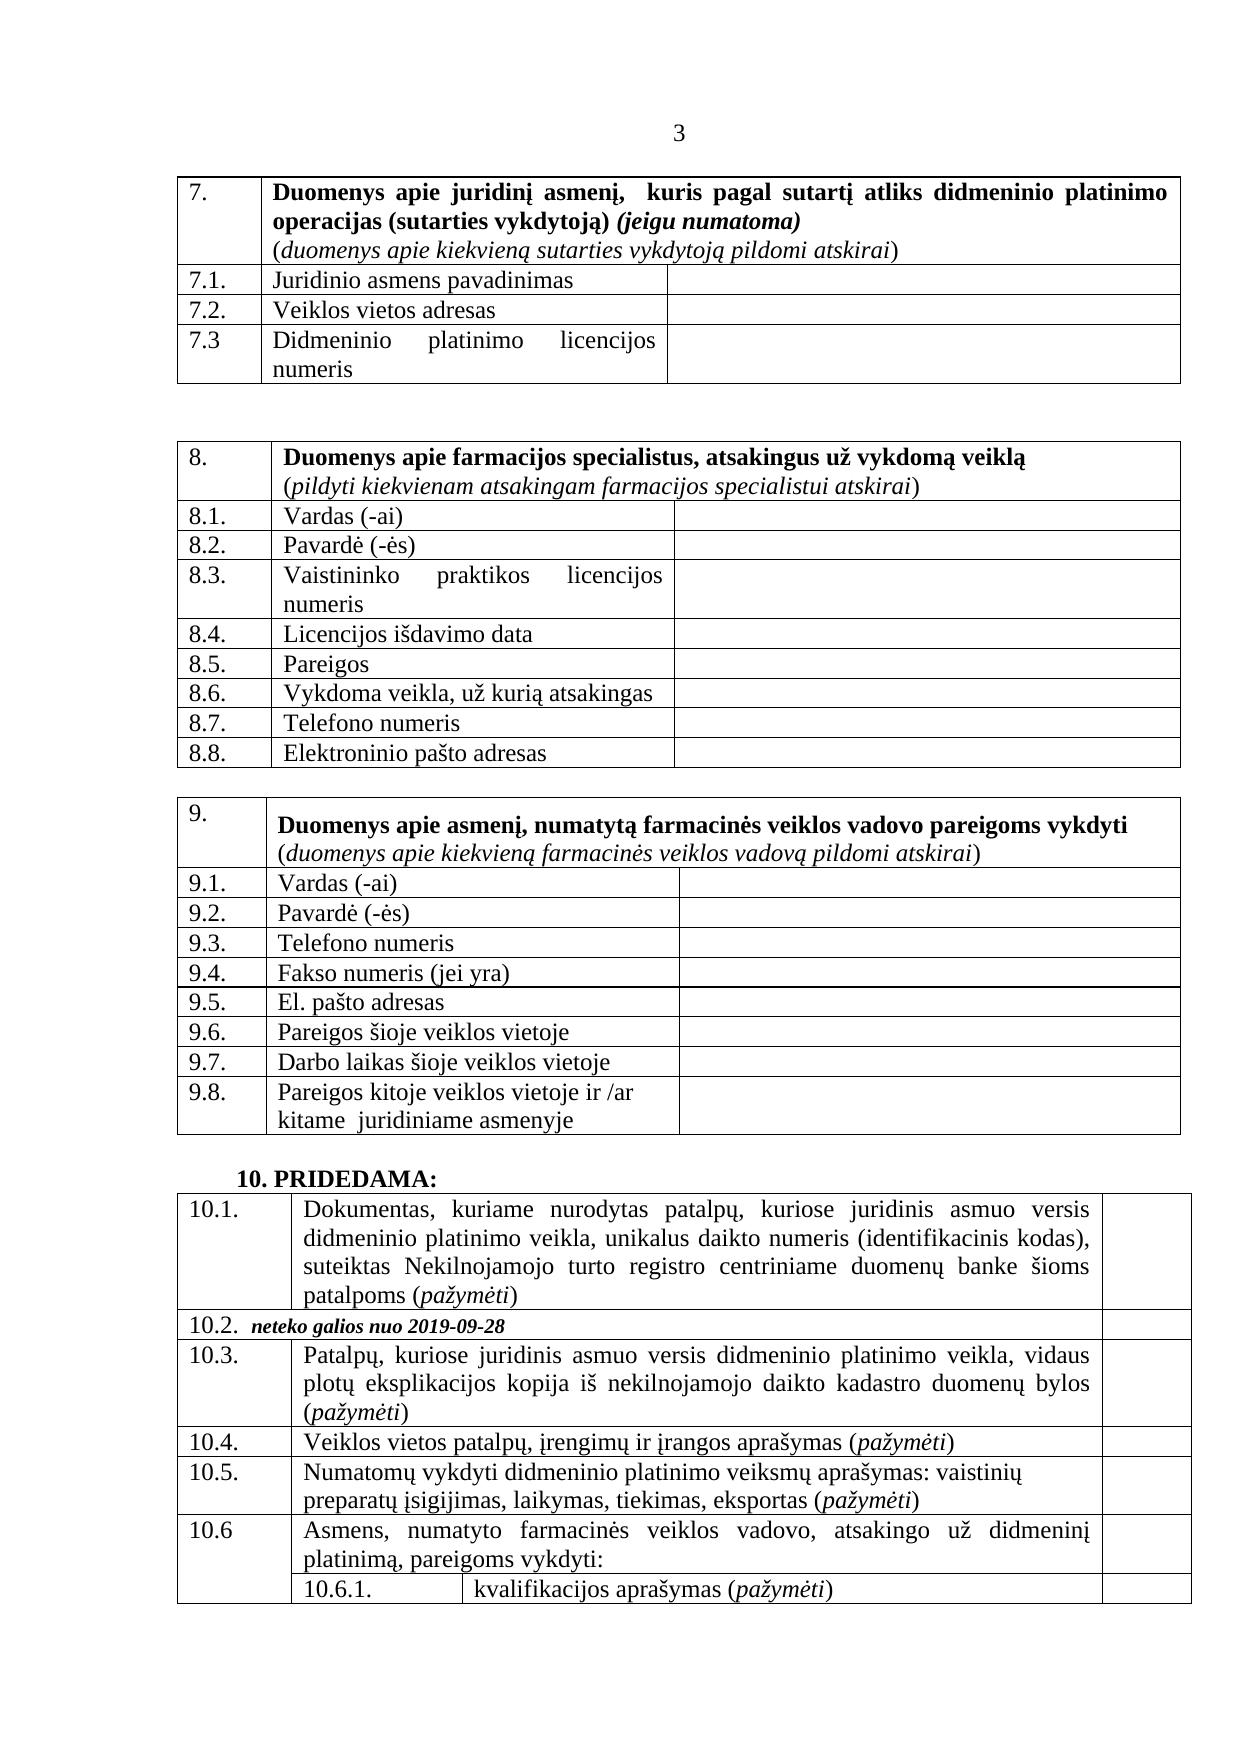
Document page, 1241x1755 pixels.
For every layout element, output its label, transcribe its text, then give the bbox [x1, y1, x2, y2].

table_cell [675, 738, 1180, 767]
table_cell 10.2. neteko galios nuo 2019-09-28 [178, 1310, 1102, 1339]
table_cell Juridinio asmens pavadinimas [262, 265, 667, 294]
table_cell 9.2. [178, 898, 266, 927]
table_header Duomenys apie juridinį asmenį, kuris pagal sutartį atliks didmeninio platinimo operacijas (sutarties vykdytoją) (jeigu numatoma) (duomenys apie kiekvieną sutarties vykdytoją pildomi atskirai) [262, 178, 1180, 264]
table_cell [680, 1077, 1180, 1134]
table_cell Vardas (-ai) [267, 868, 679, 897]
table_cell 10.4. [178, 1427, 291, 1456]
table_cell Darbo laikas šioje veiklos vietoje [267, 1047, 679, 1076]
table_cell 8.7. [178, 708, 271, 737]
table_cell [680, 988, 1180, 1016]
table_header Duomenys apie farmacijos specialistus, atsakingus už vykdomą veiklą (pildyti kiekvienam atsakingam farmacijos specialistui atskirai) [272, 442, 1180, 500]
table_cell 9.6. [178, 1017, 266, 1046]
table_cell Patalpų, kuriose juridinis asmuo versis didmeninio platinimo veikla, vidaus plotų eksplikacijos kopija iš nekilnojamojo daikto kadastro duomenų bylos (pažymėti) [292, 1340, 1102, 1426]
table_cell 10.3. [178, 1340, 291, 1426]
table_cell [680, 1017, 1180, 1046]
table_header Duomenys apie asmenį, numatytą farmacinės veiklos vadovo pareigoms vykdyti (duomenys apie kiekvieną farmacinės veiklos vadovą pildomi atskirai) [267, 798, 1180, 867]
table_cell [668, 295, 1180, 324]
table_cell Asmens, numatyto farmacinės veiklos vadovo, atsakingo už didmeninį platinimą, pareigoms vykdyti: [292, 1515, 1102, 1573]
table_cell 8.5. [178, 649, 271, 677]
table_cell [668, 325, 1180, 383]
table_header Dokumentas, kuriame nurodytas patalpų, kuriose juridinis asmuo versis didmeninio platinimo veikla, unikalus daikto numeris (identifikacinis kodas), suteiktas Nekilnojamojo turto registro centriniame duomenų banke šioms patalpoms (pažymėti) [292, 1194, 1102, 1309]
table_cell 10.6 [178, 1515, 291, 1603]
table_cell 9.1. [178, 868, 266, 897]
table_cell 7.2. [178, 295, 261, 324]
table_cell [675, 531, 1180, 559]
table_cell 9.5. [178, 988, 266, 1016]
table_cell 8.2. [178, 531, 271, 559]
table_cell 8.8. [178, 738, 271, 767]
table_cell Vaistininko praktikos licencijos numeris [272, 560, 674, 618]
table_cell [675, 619, 1180, 648]
table_header [1103, 1194, 1191, 1309]
table_cell 10.6.1. [292, 1574, 462, 1603]
table_header 8. [178, 442, 271, 500]
table_cell [1103, 1515, 1191, 1573]
table_cell El. pašto adresas [267, 988, 679, 1016]
table_cell Telefono numeris [272, 708, 674, 737]
table_cell kvalifikacijos aprašymas (pažymėti) [463, 1574, 1102, 1603]
table_cell 8.6. [178, 679, 271, 707]
table_cell [680, 868, 1180, 897]
table_cell Pareigos [272, 649, 674, 677]
table_cell [675, 649, 1180, 677]
table_cell [675, 708, 1180, 737]
table_cell [1103, 1310, 1191, 1339]
table_cell Numatomų vykdyti didmeninio platinimo veiksmų aprašymas: vaistinių preparatų įsigijimas, laikymas, tiekimas, eksportas (pažymėti) [292, 1457, 1102, 1514]
table_cell Pavardė (-ės) [267, 898, 679, 927]
table_cell [1103, 1574, 1191, 1603]
table_cell [675, 679, 1180, 707]
table_cell 10.5. [178, 1457, 291, 1514]
table_header 7. [178, 178, 261, 264]
table_cell 7.1. [178, 265, 261, 294]
table_cell [675, 560, 1180, 618]
table_cell Veiklos vietos patalpų, įrengimų ir įrangos aprašymas (pažymėti) [292, 1427, 1102, 1456]
table_cell 9.8. [178, 1077, 266, 1134]
table_cell [680, 958, 1180, 986]
table_cell [675, 501, 1180, 529]
table_cell Vykdoma veikla, už kurią atsakingas [272, 679, 674, 707]
table_cell [680, 928, 1180, 957]
table_cell 9.3. [178, 928, 266, 957]
table_cell Veiklos vietos adresas [262, 295, 667, 324]
table_cell 7.3 [178, 325, 261, 383]
table_cell [668, 265, 1180, 294]
table_cell Vardas (-ai) [272, 501, 674, 529]
table_cell [1103, 1457, 1191, 1514]
table_cell Fakso numeris (jei yra) [267, 958, 679, 986]
table_cell Pareigos kitoje veiklos vietoje ir /ar kitame juridiniame asmenyje [267, 1077, 679, 1134]
table_cell Pareigos šioje veiklos vietoje [267, 1017, 679, 1046]
table_cell Licencijos išdavimo data [272, 619, 674, 648]
table_header 9. [178, 798, 266, 867]
table_cell [680, 898, 1180, 927]
table_cell [1103, 1427, 1191, 1456]
table_cell 8.4. [178, 619, 271, 648]
table_cell Didmeninio platinimo licencijos numeris [262, 325, 667, 383]
table_cell [680, 1047, 1180, 1076]
table_cell 9.7. [178, 1047, 266, 1076]
table_cell 8.3. [178, 560, 271, 618]
table_cell Pavardė (-ės) [272, 531, 674, 559]
table_cell 9.4. [178, 958, 266, 986]
table_cell [1103, 1340, 1191, 1426]
table_cell Telefono numeris [267, 928, 679, 957]
table_cell 8.1. [178, 501, 271, 529]
text 10. PRIDEDAMA: [177, 1164, 1181, 1193]
table_cell Elektroninio pašto adresas [272, 738, 674, 767]
table_header 10.1. [178, 1194, 291, 1309]
